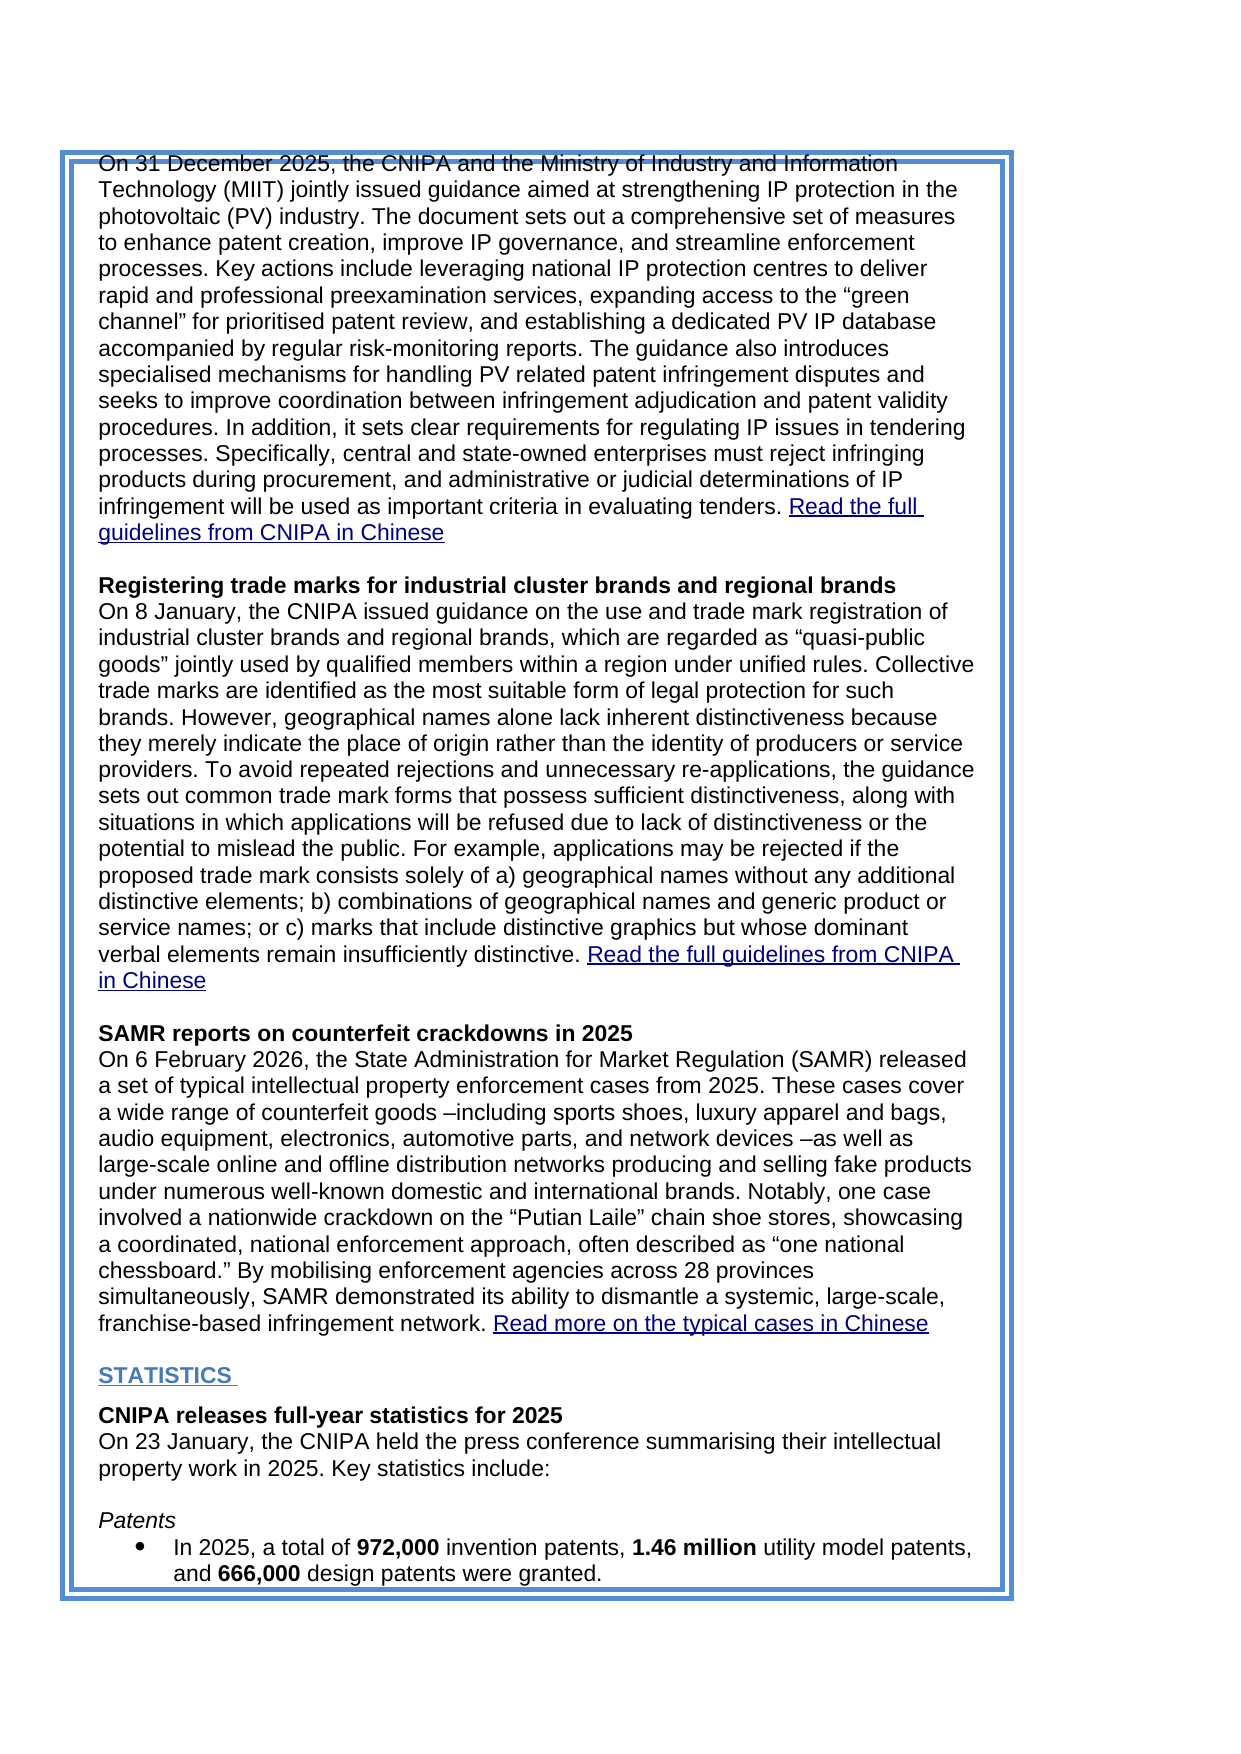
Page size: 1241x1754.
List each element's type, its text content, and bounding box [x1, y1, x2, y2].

table_cell [74, 164, 87, 1587]
table_cell [987, 164, 1000, 1587]
table_cell [987, 155, 1007, 1587]
table_cell China IP Newsletter (January - February 2026) POLICY & GOVERNMENT CNIPA sets 2026 IP priorities On 7 January, the China National Intellectual Property Administration (CNIPA) convened the National Directors’ Meeting of Intellectual Property Offices, which is the country’s highest‑level annual conference for provincial, municipal, and regional IP offices. During the meeting, CNIPA’s leadership delivered a work report outlining the key national priorities for 2026. Improving the quality of IP creation remains a central focus. This year, China will place greater emphasis on supporting national strategic scientific and technological needs by enhancing the quality of patent and trade mark examination, strengthening governance of the IP agency sector, and cracking down on dishonest patent filings and malicious trade mark registrations. New approaches, such as demand‑driven examination and enhanced pre‑examination services, are expected to boost both efficiency and accuracy. Strengthening IP protection is another major priority for 2026. Legislative work will continue, including revisions to the Trade Mark Law and the Integrated Circuit Layout Design Protection Regulations, as well as research into new regulatory frameworks for emerging fields such as artificial intelligence (AI) and data. Read full work report from CNIPA in Chinese Navigating reviews of trade mark applications refusals On 31 December 2025, the CNIPA published a Q&A‑style handbook designed to assist trade mark applicants in navigating trade mark review of refusal procedures in China. They provide practical explanations of the types of evidence applicants should submit to overcome refusals under various provisions of the Chinese Trade Mark Law. They also clarify which forms of evidence are weak, irrelevant, or inadmissible. For example, the Guidelines offer extensive guidance on overcoming refusals under Article 10 (absolute grounds), including refusals relating to the use of foreign country names or national elements, misleading indications of origin, function, or quality, and marks alleged to have “adverse impact”. The document also explains how to address conflicts with prior trade marks. Specifically, it clarifies how to demonstrate the absence of likelihood of confusion, how to show non‑similarity of goods or services, and how to rely on unique historical or factual circumstances to show that confusion is unlikely. Read the full Q&A from CNIPA in Chinese New guidelines for IP protection in photovoltaic industry On 31 December 2025, the CNIPA and the Ministry of Industry and Information Technology (MIIT) jointly issued guidance aimed at strengthening IP protection in the photovoltaic (PV) industry. The document sets out a comprehensive set of measures to enhance patent creation, improve IP governance, and streamline enforcement processes. Key actions include leveraging national IP protection centres to deliver rapid and professional preexamination services, expanding access to the “green channel” for prioritised patent review, and establishing a dedicated PV IP database accompanied by regular risk-monitoring reports. The guidance also introduces specialised mechanisms for handling PV related patent infringement disputes and seeks to improve coordination between infringement adjudication and patent validity procedures. In addition, it sets clear requirements for regulating IP issues in tendering processes. Specifically, central and state-owned enterprises must reject infringing products during procurement, and administrative or judicial determinations of IP infringement will be used as important criteria in evaluating tenders. Read the full guidelines from CNIPA in Chinese Registering trade marks for industrial cluster brands and regional brands On 8 January, the CNIPA issued guidance on the use and trade mark registration of industrial cluster brands and regional brands, which are regarded as “quasi‑public goods” jointly used by qualified members within a region under unified rules. Collective trade marks are identified as the most suitable form of legal protection for such brands. However, geographical names alone lack inherent distinctiveness because they merely indicate the place of origin rather than the identity of producers or service providers. To avoid repeated rejections and unnecessary re-applications, the guidance sets out common trade mark forms that possess sufficient distinctiveness, along with situations in which applications will be refused due to lack of distinctiveness or the potential to mislead the public. For example, applications may be rejected if the proposed trade mark consists solely of a) geographical names without any additional distinctive elements; b) combinations of geographical names and generic product or service names; or c) marks that include distinctive graphics but whose dominant verbal elements remain insufficiently distinctive. Read the full guidelines from CNIPA in Chinese SAMR reports on counterfeit crackdowns in 2025 On 6 February 2026, the State Administration for Market Regulation (SAMR) released a set of typical intellectual property enforcement cases from 2025. These cases cover a wide range of counterfeit goods –including sports shoes, luxury apparel and bags, audio equipment, electronics, automotive parts, and network devices –as well as large‑scale online and offline distribution networks producing and selling fake products under numerous well‑known domestic and international brands. Notably, one case involved a nationwide crackdown on the “Putian Laile” chain shoe stores, showcasing a coordinated, national enforcement approach, often described as “one national chessboard.” By mobilising enforcement agencies across 28 provinces simultaneously, SAMR demonstrated its ability to dismantle a systemic, large‑scale, franchise‑based infringement network. Read more on the typical cases in Chinese STATISTICS CNIPA releases full-year statistics for 2025 On 23 January, the CNIPA held the press conference summarising their intellectual property work in 2025. Key statistics include: Patents In 2025, a total of 972,000 invention patents, 1.46 million utility model patents, and 666,000 design patents were granted. Patent re-examination efficiency continued to improve, with 96,000 re-examination and invalidation cases concluded and the average examination period for invention patents reduced to 15 months. International activity remained strong, with 78,000 PCT applications filed and 2,844 international design applications submitted under the Hague Agreement by Chinese applicants. By the end of 2025, China had 5.32 million valid domestic invention patents, and the number of high value invention patents reached 16 per 10,000 people. Patent intensive industries contributed 13.38% of GDP in 2024, surpassing the targets set in the 14th Five Year Plan (13%). On integrated circuit layout designs, China issued 10,000 certificates in 2025, bringing the cumulative total to 93,000 certificates by year end. Trade marks In total, 4.2 million trade marks were registered in 2025. CNIPA concluded 384,000 trade mark review cases and 112,000 opposition cases, while maintaining an average examination period of 4 months. Chinese applicants filed 6,718 Madrid international trade mark applications during the year. By the end of 2025, China held 49.88 million valid domestic registered trade marks, and the combined value of Chinese brands in the world’s top 5000 reached USD 1.81 trillion, ranking second globally. IP protection IP protection capabilities continued to strengthen. China added 5 new national IP protection centres and 2 fast‑track rights protection centres, bringing the total to 129. It also established 36 new overseas IP dispute response platforms, raising the total to 116. Across the system, authorities handled 57,000 patent infringement administrative cases, guided 62,000 IP mediation cases, and concluded 58 administrative adjudication cases under the pharmaceutical patent litigation linkage system. Public satisfaction with IP protection rose to 82.81 points, up from 80.61 points in 2021, marking steady improvement for 14 consecutive years. IP utilisation In terms of IP utilisation, 697,000 patent assignment and licensing transactions were recorded in 2025, representing a 13.7% increase. Universities and research institutes accounted for nearly 90,000 of these transactions, up 16.6% year‑on‑year. The industrialisation rate of enterprise invention patents reached 54%, reflecting continued improvement. Between January and November 2025, China’s IP royalty imports and exports totalled 382.87 billion RMB, a 7.4% increase, with royalty exports alone rising 23.1%, contributing to the growth of China’s service trade. Read full transcript of the press conference in Chinese Intellectual Property Court of the Supreme People’s Court releases 2025 annual report On 28 January, the Intellectual Property Court (IPC) of China’s Supreme People’s Court (SPC) released its 2025 Annual Report, providing detailed statistics on its caseload, case types, adjudication outcomes, and foreign‑related litigation. Highlights include: Overall Caseload In 2025, the IPC accepted a total of 4,679 technology‑related IP and antitrust cases, consisting of 2,663 new cases and 2,016 pending cases. The Court concluded 3,146 cases, leaving 1,533 pending at year-end. Compared with 2024, the Court’s current jurisdiction saw 2,636 new cases, a 0.9% year‑on‑year increase and 2,959 cases concluded, an 8.5% year‑on‑year increase Since its establishment on 1 January 2019, the Court has accepted 24,602 cases and concluded 23,069. Case closure methods Out of 3,146 concluded cases in 2025, 1,957 (62.2%) resulted in the original judgment being upheld, 531 (16.9%) were withdrawn, 159 (5.1%) were resolved through mediation, 471 (15.0%) were reversed, and 28 (0.9%) were resolved through other means. No cases were remanded for retrial. Foreign-related cases In 2025, the Court received 449 new cases involving foreign parties or litigants from Hong Kong, Macao, and Taiwan, representing 16.9% of all new cases. Of these, 431 cases (16.2%) involved foreign entities and 18 cases (0.7%) involved Hong Kong, Macao, and Taiwan. Read SPC annual report in Chinese If you would like any further information on any of the above matters or to discuss Embassy support for your company in China please contact Leo Zhuang (Leo.Zhuang@fcdo.gov.uk). [87, 164, 987, 1587]
table_cell [67, 155, 87, 1587]
